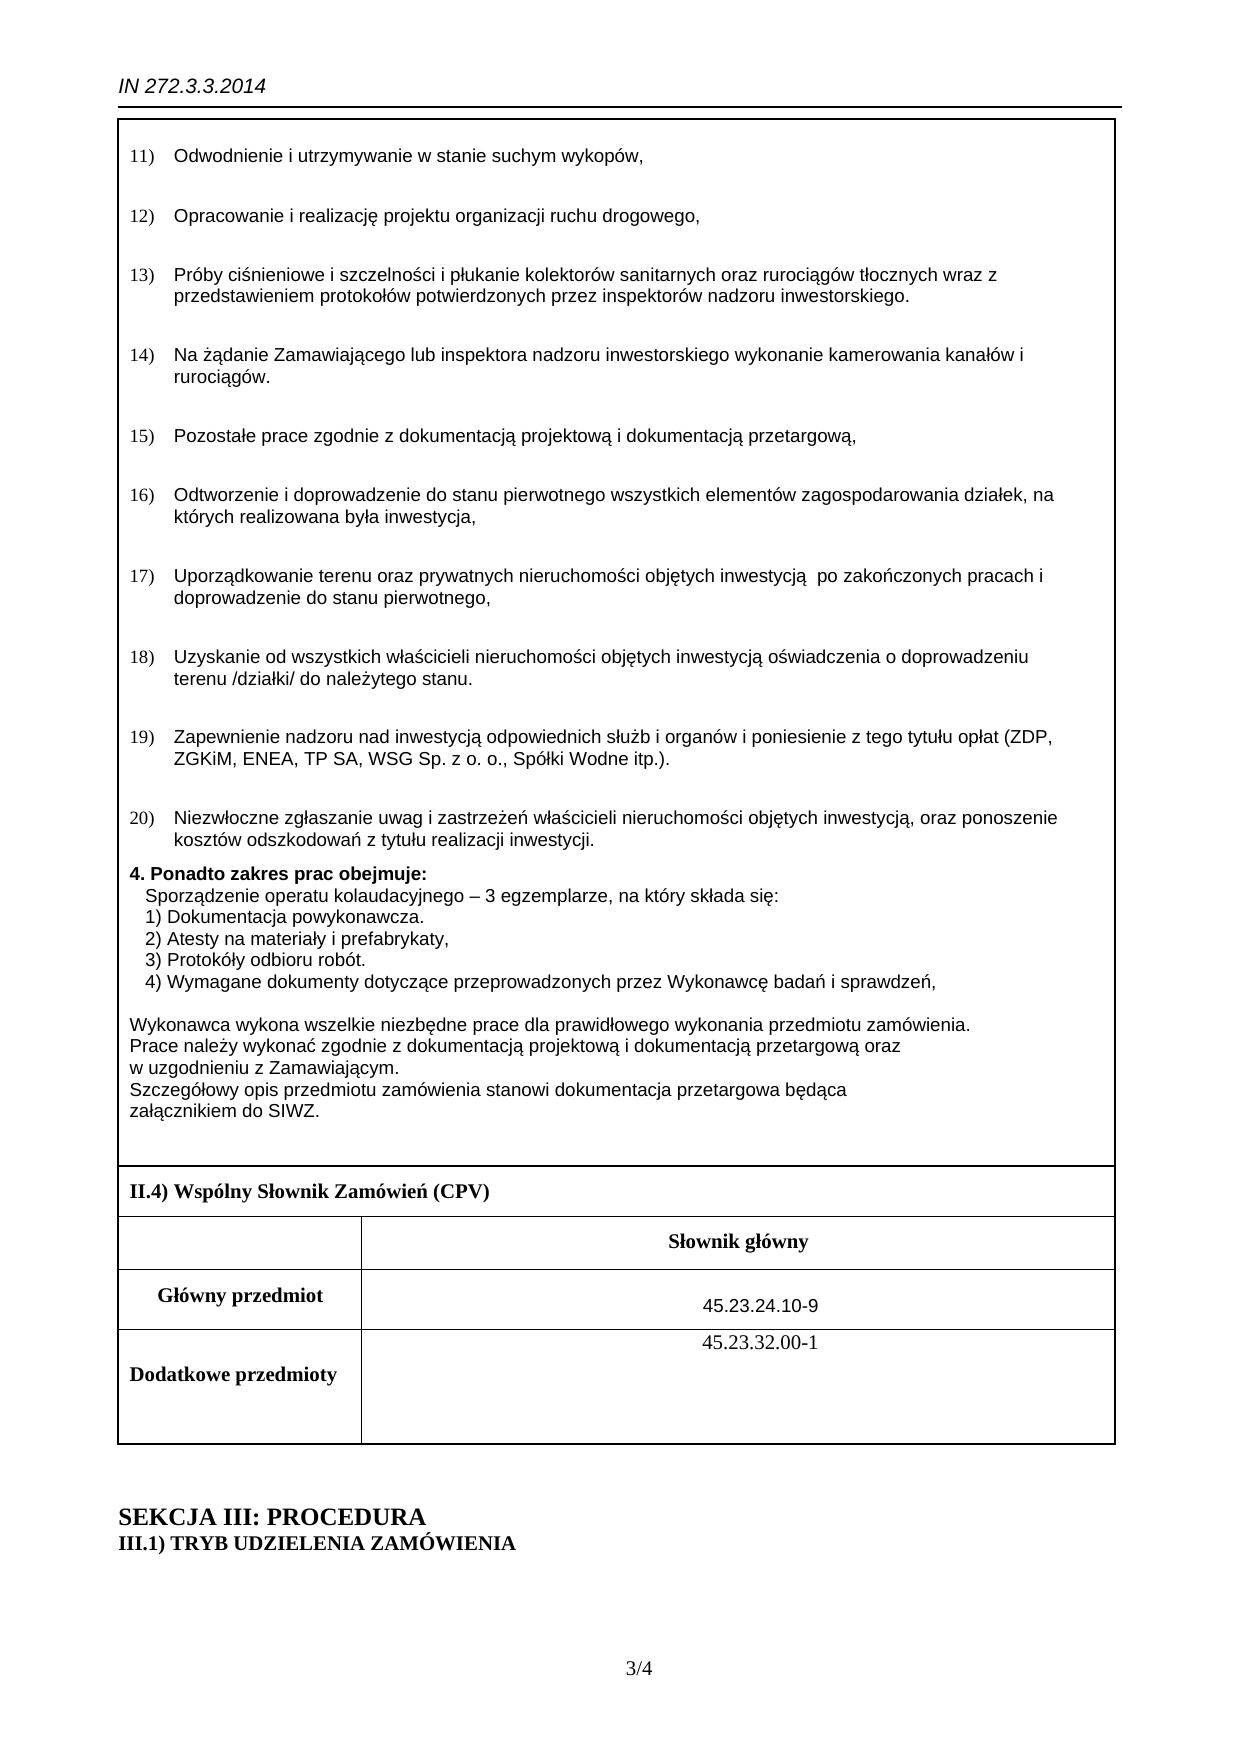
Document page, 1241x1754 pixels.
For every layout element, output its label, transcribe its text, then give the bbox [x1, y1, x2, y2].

table_cell II.3) Określenie przedmiotu zamówienia 1. Przedmiotem zamówienia jest: Przebudowa istniejących sieci wodno – kanalizacyjnych na terenie gminy Stęszew, w miejscowości Modrze z materiału Wykonawcy. 2. Lokalizacja: Miejscowość Modrze, gmina Stęszew, powiat Poznański, województwo wielkopolskie 3. Zakres prac obejmuje roboty budowlano montażowe polegające na: Roboty pomiarowe. Roboty ziemne wraz z umocnieniem i odwodnieniem wykopów. Budowa sieci kanalizacji sanitarnej: Kolektor sanitarny PCV kl. SN8 ścianka lita Æ250 L= 9,00 m Rurociąg tłoczny PE 100 PN10 Æ 90 L= 760,00 m Rurociąg tłoczny PE TS PN10 Æ 90 L= 35,00 m Przepompownia ścieków P1 Qdśr = 58,40 m3/d, szt.1 Przystosowanie i włączenie przepompowni ścieków do istniejącego monitoringu na OŚ Strykowo, wg wytycznych Zamawiającego (modem GSM z obustronną transmisją danych, kompatybilny z istniejącym systemem monitowania pompowni, zapewnienie serwisu jednakowego jak dla istniejących przepompowni i systemu monitoringu). Zakup dostawa i montaż studni sieciowych i przyłączeniowych wraz z armaturą, Uzyskanie niezbędnych uzgodnień oraz wykonanie zasilania energetycznego przepompowni ścieków, Roboty budowlano montażowe, instalacyjne, rozbiórkowe i odtworzeniowe, Przejścia pod ciągami komunikacji pieszej i kołowej oraz ciekami wodnymi metodą przewiertów i przecisków, Demontaż i odtworzenie ciągów komunikacji pieszej i kołowej oraz przywrócenie do stanu pierwotnego, zgodnie z wytycznymi Zamawiającego, Obsługę geodezyjną zadania w tym inwentaryzację powykonawczą wraz z wytyczeniem – 5 kpl. map. Odwodnienie i utrzymywanie w stanie suchym wykopów, Opracowanie i realizację projektu organizacji ruchu drogowego, Próby ciśnieniowe i szczelności i płukanie kolektorów sanitarnych oraz rurociągów tłocznych wraz z przedstawieniem protokołów potwierdzonych przez inspektorów nadzoru inwestorskiego. Na żądanie Zamawiającego lub inspektora nadzoru inwestorskiego wykonanie kamerowania kanałów i rurociągów. Pozostałe prace zgodnie z dokumentacją projektową i dokumentacją przetargową, Odtworzenie i doprowadzenie do stanu pierwotnego wszystkich elementów zagospodarowania działek, na których realizowana była inwestycja, Uporządkowanie terenu oraz prywatnych nieruchomości objętych inwestycją po zakończonych pracach i doprowadzenie do stanu pierwotnego, Uzyskanie od wszystkich właścicieli nieruchomości objętych inwestycją oświadczenia o doprowadzeniu terenu /działki/ do należytego stanu. Zapewnienie nadzoru nad inwestycją odpowiednich służb i organów i poniesienie z tego tytułu opłat (ZDP, ZGKiM, ENEA, TP SA, WSG Sp. z o. o., Spółki Wodne itp.). Niezwłoczne zgłaszanie uwag i zastrzeżeń właścicieli nieruchomości objętych inwestycją, oraz ponoszenie kosztów odszkodowań z tytułu realizacji inwestycji. 4. Ponadto zakres prac obejmuje: Sporządzenie operatu kolaudacyjnego – 3 egzemplarze, na który składa się: 1) Dokumentacja powykonawcza. 2) Atesty na materiały i prefabrykaty, 3) Protokóły odbioru robót. 4) Wymagane dokumenty dotyczące przeprowadzonych przez Wykonawcę badań i sprawdzeń, Wykonawca wykona wszelkie niezbędne prace dla prawidłowego wykonania przedmiotu zamówienia. Prace należy wykonać zgodnie z dokumentacją projektową i dokumentacją przetargową oraz w uzgodnieniu z Zamawiającym. Szczegółowy opis przedmiotu zamówienia stanowi dokumentacja przetargowa będąca załącznikiem do SIWZ. [119, 120, 1114, 1165]
table_cell Główny przedmiot [119, 1270, 361, 1329]
text SEKCJA III: PROCEDURA [118, 1502, 1122, 1531]
table_cell [119, 1217, 361, 1269]
table_cell 45.23.24.10-9 [362, 1270, 1114, 1329]
table_cell 45.23.32.00-1 [362, 1330, 1114, 1442]
table_cell Dodatkowe przedmioty [119, 1330, 361, 1442]
text III.1) TRYB UDZIELENIA ZAMÓWIENIA [118, 1531, 1122, 1555]
table_cell II.4) Wspólny Słownik Zamówień (CPV) [119, 1167, 1114, 1216]
table_cell Słownik główny [362, 1217, 1114, 1269]
